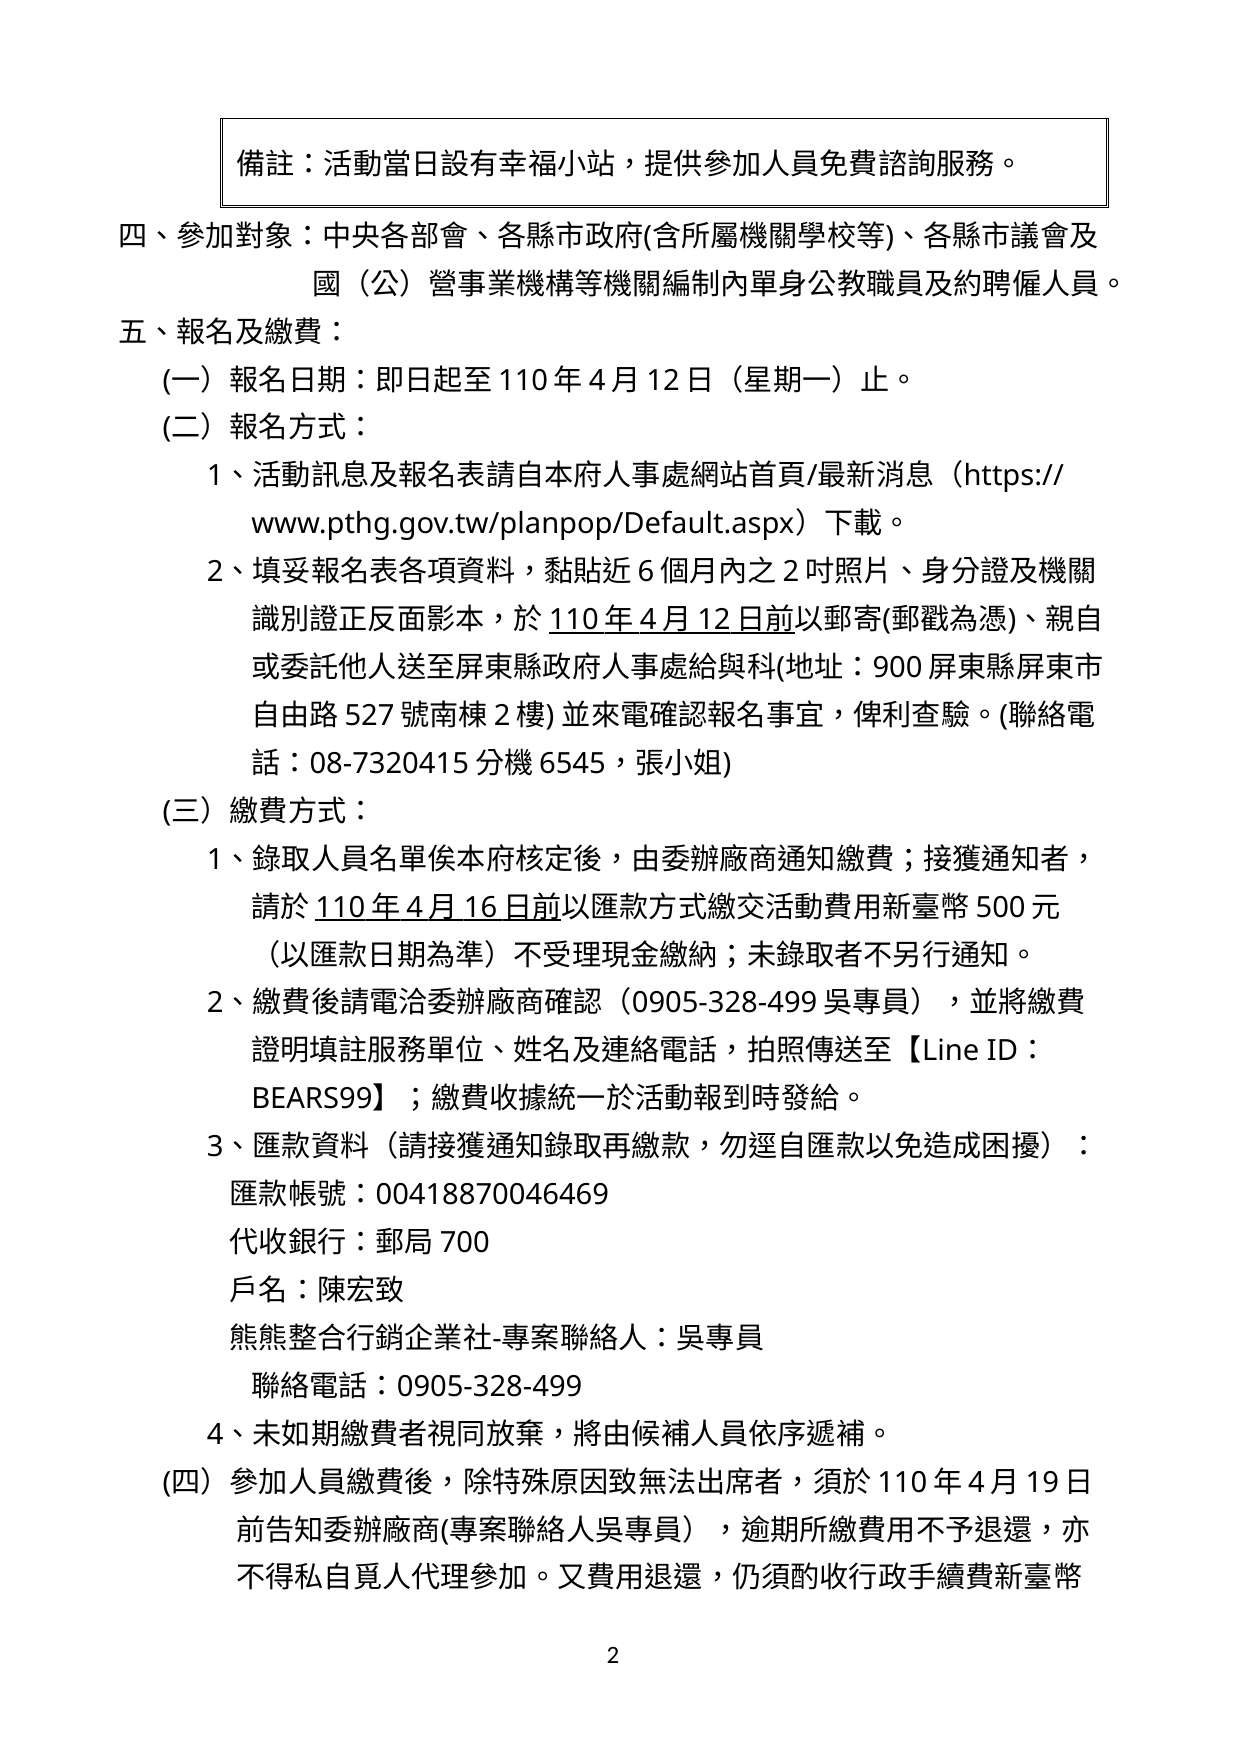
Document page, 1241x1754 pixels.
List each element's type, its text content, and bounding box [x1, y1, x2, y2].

text 聯絡電話：0905-328-499 [251, 1358, 1107, 1406]
table_cell 備註：活動當日設有幸福小站，提供參加人員免費諮詢服務。 [223, 119, 1106, 205]
text 四、參加對象：中央各部會、各縣市政府(含所屬機關學校等)、各縣市議會及國（公）營事業機構等機關編制內單身公教職員及約聘僱人員。 [118, 208, 1107, 304]
text (三）繳費方式： [162, 783, 1107, 831]
text 五、報名及繳費： [118, 304, 1107, 352]
text 3、匯款資料（請接獲通知錄取再繳款，勿逕自匯款以免造成困擾）： [207, 1118, 1107, 1166]
text (二）報名方式： [162, 399, 1107, 447]
text 熊熊整合行銷企業社-專案聯絡人：吳專員 [207, 1310, 1107, 1358]
text 代收銀行：郵局700 [207, 1214, 1107, 1262]
text 4、未如期繳費者視同放棄，將由候補人員依序遞補。 [207, 1406, 1107, 1454]
text (一）報名日期：即日起至110年4月12日（星期一）止。 [162, 352, 1107, 399]
text 1、活動訊息及報名表請自本府人事處網站首頁/最新消息（https://www.pthg.gov.tw/planpop/Default.aspx）下載。 [207, 447, 1107, 543]
text 戶名：陳宏致 [207, 1262, 1107, 1310]
text 1、錄取人員名單俟本府核定後，由委辦廠商通知繳費；接獲通知者，請於110年4月16日前以匯款方式繳交活動費用新臺幣500元（以匯款日期為準）不受理現金繳納；未錄取者不另行通知。 [207, 831, 1107, 974]
text (四）參加人員繳費後，除特殊原因致無法出席者，須於110年4月19日前告知委辦廠商(專案聯絡人吳專員），逾期所繳費用不予退還，亦不得私自覓人代理參加。又費用退還，仍須酌收行政手續費新臺幣 [162, 1454, 1107, 1597]
text 2、繳費後請電洽委辦廠商確認（0905-328-499吳專員），並將繳費證明填註服務單位、姓名及連絡電話，拍照傳送至【Line ID：BEARS99】；繳費收據統一於活動報到時發給。 [207, 974, 1107, 1118]
text 匯款帳號：00418870046469 [207, 1166, 1107, 1214]
text 2、填妥報名表各項資料，黏貼近6個月內之2吋照片、身分證及機關識別證正反面影本，於110年4月12日前以郵寄(郵戳為憑)、親自或委託他人送至屏東縣政府人事處給與科(地址：900屏東縣屏東市自由路527號南棟2樓) 並來電確認報名事宜，俾利查驗。(聯絡電話：08-7320415分機6545，張小姐) [207, 543, 1107, 783]
